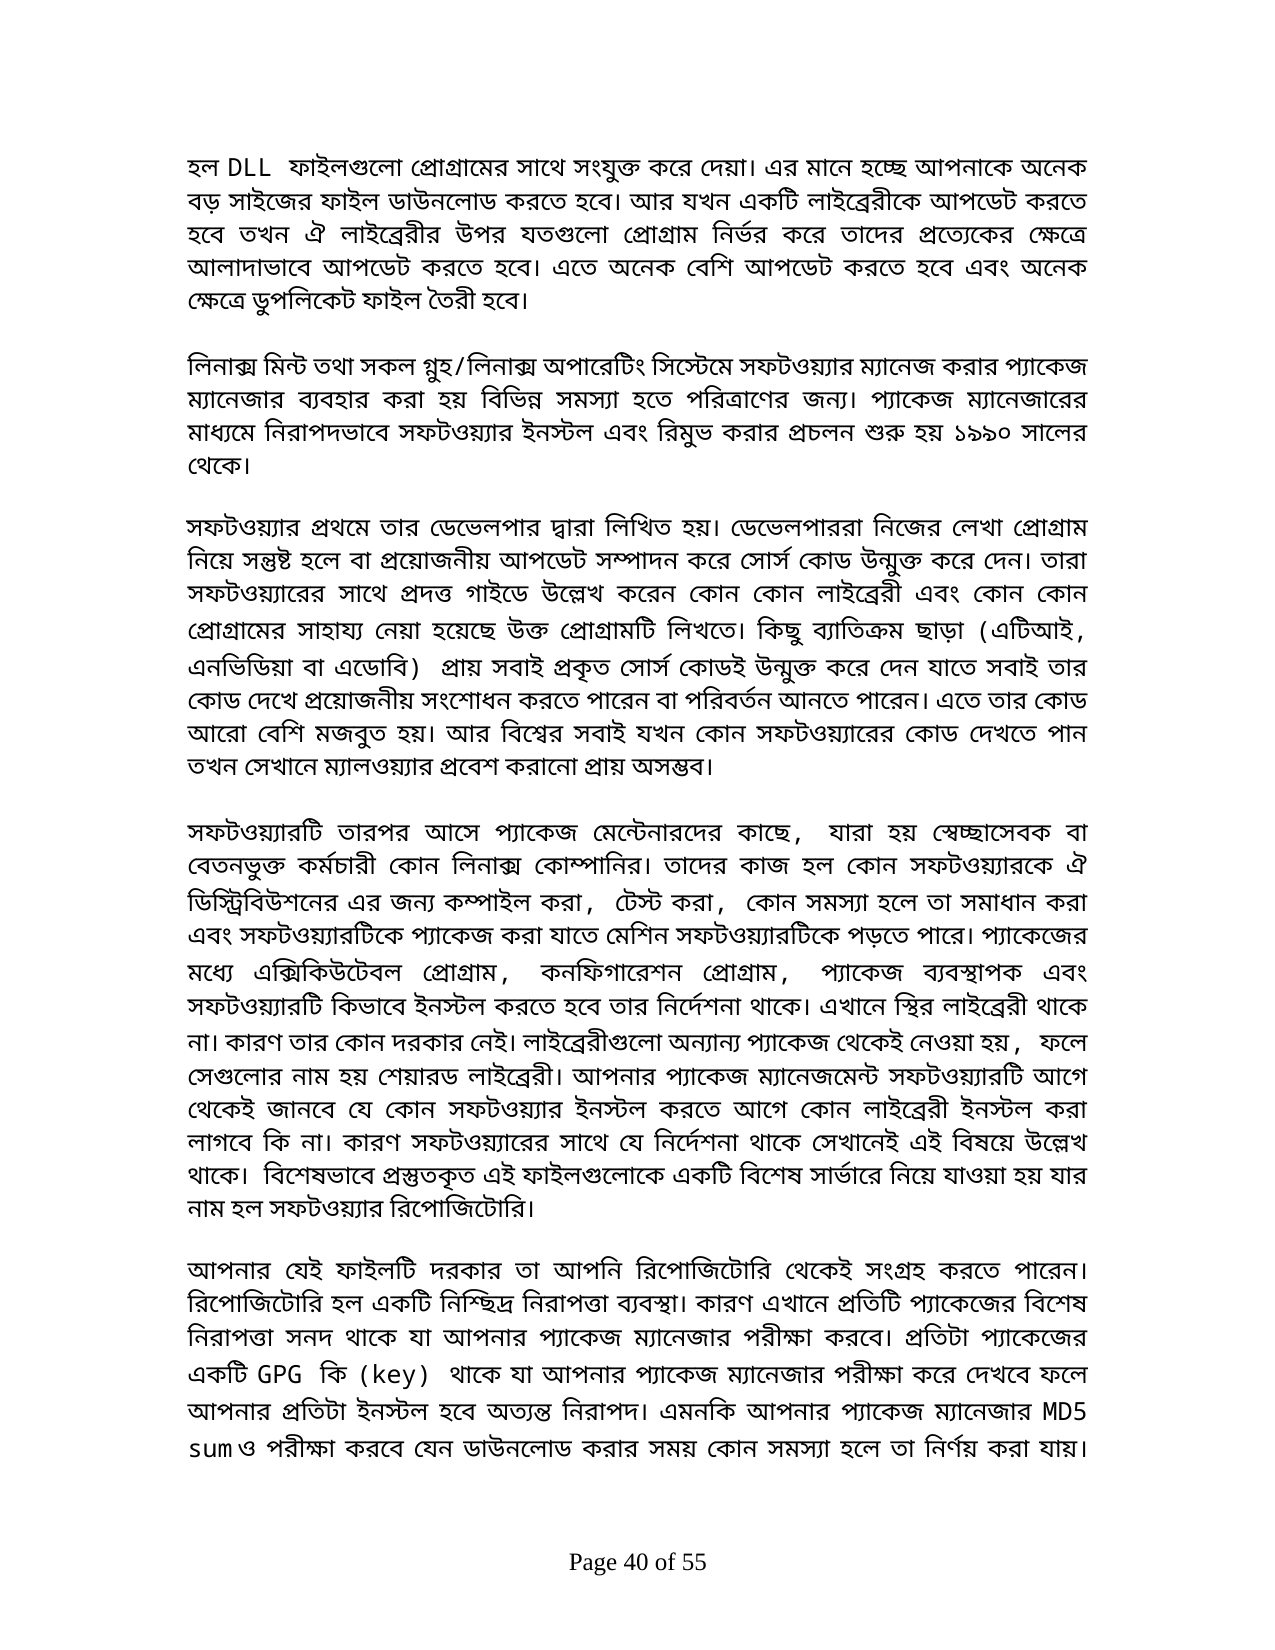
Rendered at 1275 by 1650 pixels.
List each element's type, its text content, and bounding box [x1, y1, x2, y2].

text হল DLL ফাইলগুলো প্রোগ্রামের সাথে সংযুক্ত করে দেয়া। এর মানে হচ্ছে আপনাকে অনেক বড় সাইজের ফাইল ডাউনলোড করতে হবে। আর যখন একটি লাইব্রেরীকে আপডেট করতে হবে তখন ঐ লাইব্রেরীর উপর যতগুলো প্রোগ্রাম নির্ভর করে তাদের প্রত্যেকের ক্ষেত্রে আলাদাভাবে আপডেট করতে হবে। এতে অনেক বেশি আপডেট করতে হবে এবং অনেক ক্ষেত্রে ডুপলিকেট ফাইল তৈরী হবে। [187, 150, 1087, 319]
text লিনাক্স মিন্ট তথা সকল গ্নুহ/লিনাক্স অপারেটিং সিস্টেমে সফটওয়্যার ম্যানেজ করার প্যাকেজ ম্যানেজার ব্যবহার করা হয় বিভিন্ন সমস্যা হতে পরিত্রাণের জন্য। প্যাকেজ ম্যানেজারের মাধ্যমে নিরাপদভাবে সফটওয়্যার ইনস্টল এবং রিমুভ করার প্রচলন শুরু হয় ১৯৯০ সালের থেকে। [187, 348, 1087, 484]
text আপনার যেই ফাইলটি দরকার তা আপনি রিপোজিটোরি থেকেই সংগ্রহ করতে পারেন। রিপোজিটোরি হল একটি নিশ্ছিদ্র নিরাপত্তা ব্যবস্থা। কারণ এখানে প্রতিটি প্যাকেজের বিশেষ নিরাপত্তা সনদ থাকে যা আপনার প্যাকেজ ম্যানেজার পরীক্ষা করবে। প্রতিটা প্যাকেজের একটি GPG কি (key) থাকে যা আপনার প্যাকেজ ম্যানেজার পরীক্ষা করে দেখবে ফলে আপনার প্রতিটা ইনস্টল হবে অত্যন্ত নিরাপদ। এমনকি আপনার প্যাকেজ ম্যানেজার MD5 sumও পরীক্ষা করবে যেন ডাউনলোড করার সময় কোন সমস্যা হলে তা নির্ণয় করা যায়। [187, 1257, 1087, 1467]
text সফটওয়্যার প্রথমে তার ডেভেলপার দ্বারা লিখিত হয়। ডেভেলপাররা নিজের লেখা প্রোগ্রাম নিয়ে সন্তুষ্ট হলে বা প্রয়োজনীয় আপডেট সম্পাদন করে সোর্স কোড উন্মুক্ত করে দেন। তারা সফটওয়্যারের সাথে প্রদত্ত গাইডে উল্লেখ করেন কোন কোন লাইব্রেরী এবং কোন কোন প্রোগ্রামের সাহায্য নেয়া হয়েছে উক্ত প্রোগ্রামটি লিখতে। কিছু ব্যাতিক্রম ছাড়া (এটিআই, এনভিডিয়া বা এডোবি) প্রায় সবাই প্রকৃত সোর্স কোডই উন্মুক্ত করে দেন যাতে সবাই তার কোড দেখে প্রয়োজনীয় সংশোধন করতে পারেন বা পরিবর্তন আনতে পারেন। এতে তার কোড আরো বেশি মজবুত হয়। আর বিশ্বের সবাই যখন কোন সফটওয়্যারের কোড দেখতে পান তখন সেখানে ম্যালওয়্যার প্রবেশ করানো প্রায় অসম্ভব। [186, 513, 1087, 786]
text সফটওয়্যারটি তারপর আসে প্যাকেজ মেন্টেনারদের কাছে, যারা হয় স্বেচ্ছাসেবক বা বেতনভুক্ত কর্মচারী কোন লিনাক্স কোম্পানির। তাদের কাজ হল কোন সফটওয়্যারকে ঐ ডিস্ট্রিবিউশনের এর জন্য কম্পাইল করা, টেস্ট করা, কোন সমস্যা হলে তা সমাধান করা এবং সফটওয়্যারটিকে প্যাকেজ করা যাতে মেশিন সফটওয়্যারটিকে পড়তে পারে। প্যাকেজের মধ্যে এক্সিকিউটেবল প্রোগ্রাম, কনফিগারেশন প্রোগ্রাম, প্যাকেজ ব্যবস্থাপক এবং সফটওয়্যারটি কিভাবে ইনস্টল করতে হবে তার নির্দেশনা থাকে। এখানে স্থির লাইব্রেরী থাকে না। কারণ তার কোন দরকার নেই। লাইব্রেরীগুলো অন্যান্য প্যাকেজ থেকেই নেওয়া হয়, ফলে সেগুলোর নাম হয় শেয়ারড লাইব্রেরী। আপনার প্যাকেজ ম্যানেজমেন্ট সফটওয়্যারটি আগে থেকেই জানবে যে কোন সফটওয়্যার ইনস্টল করতে আগে কোন লাইব্রেরী ইনস্টল করা লাগবে কি না। কারণ সফটওয়্যারের সাথে যে নির্দেশনা থাকে সেখানেই এই বিষয়ে উল্লেখ থাকে। বিশেষভাবে প্রস্তুতকৃত এই ফাইলগুলোকে একটি বিশেষ সার্ভারে নিয়ে যাওয়া হয় যার নাম হল সফটওয়্যার রিপোজিটোরি। [187, 815, 1087, 1228]
